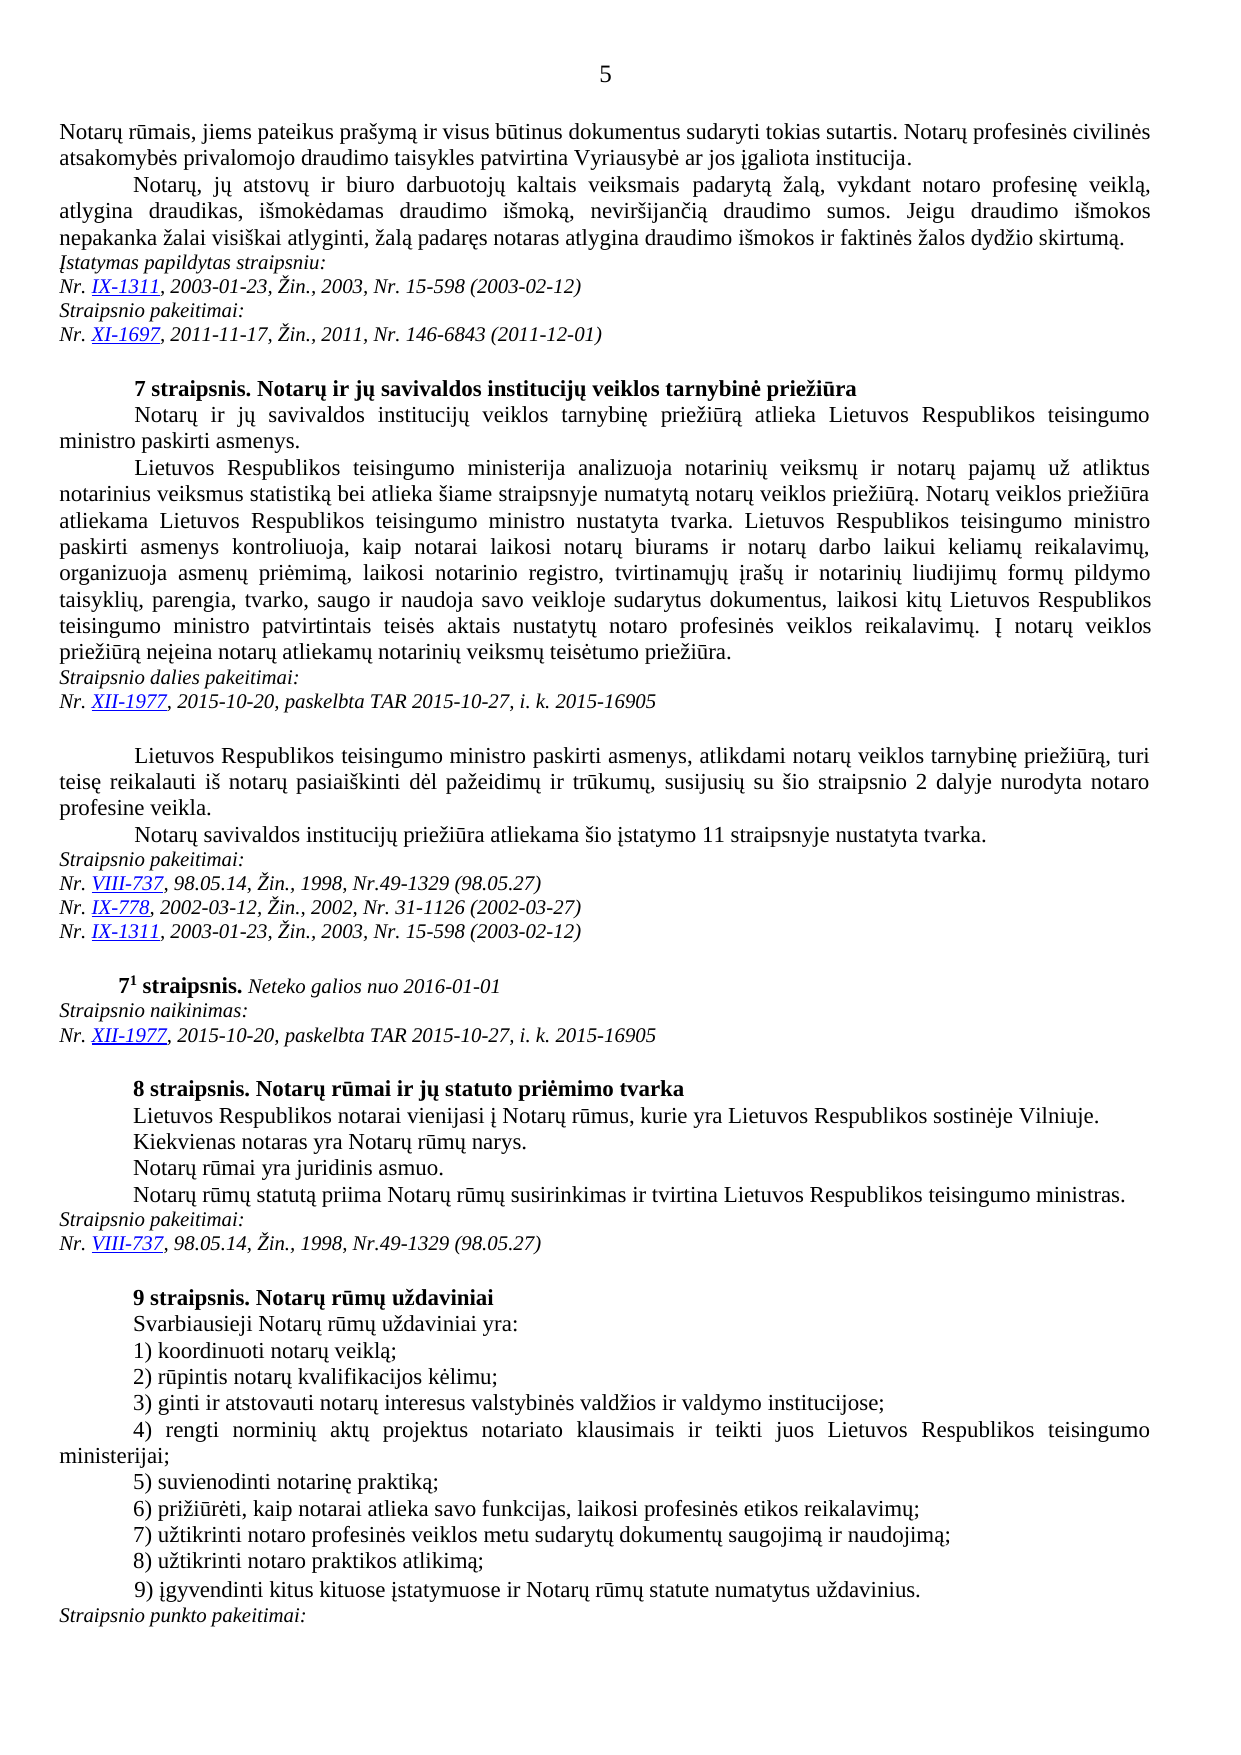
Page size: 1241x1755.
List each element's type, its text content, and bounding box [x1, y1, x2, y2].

text 9 straipsnis. Notarų rūmų uždaviniai [59, 1284, 1152, 1310]
text Notarų, jų atstovų ir biuro darbuotojų kaltais veiksmais padarytą žalą, vykdant notaro profesinę veiklą, atlygina draudikas, išmokėdamas draudimo išmoką, neviršijančią draudimo sumos. Jeigu draudimo išmokos nepakanka žalai visiškai atlyginti, žalą padaręs notaras atlygina draudimo išmokos ir faktinės žalos dydžio skirtumą. [59, 171, 1152, 250]
text Lietuvos Respublikos teisingumo ministerija analizuoja notarinių veiksmų ir notarų pajamų už atliktus notarinius veiksmus statistiką bei atlieka šiame straipsnyje numatytą notarų veiklos priežiūrą. Notarų veiklos priežiūra atliekama Lietuvos Respublikos teisingumo ministro nustatyta tvarka. Lietuvos Respublikos teisingumo ministro paskirti asmenys kontroliuoja, kaip notarai laikosi notarų biurams ir notarų darbo laikui keliamų reikalavimų, organizuoja asmenų priėmimą, laikosi notarinio registro, tvirtinamųjų įrašų ir notarinių liudijimų formų pildymo taisyklių, parengia, tvarko, saugo ir naudoja savo veikloje sudarytus dokumentus, laikosi kitų Lietuvos Respublikos teisingumo ministro patvirtintais teisės aktais nustatytų notaro profesinės veiklos reikalavimų. Į notarų veiklos priežiūrą neįeina notarų atliekamų notarinių veiksmų teisėtumo priežiūra. [59, 454, 1152, 665]
text Notarų rūmais, jiems pateikus prašymą ir visus būtinus dokumentus sudaryti tokias sutartis. Notarų profesinės civilinės atsakomybės privalomojo draudimo taisykles patvirtina Vyriausybė ar jos įgaliota institucija. [59, 118, 1152, 171]
text 71 straipsnis. Neteko galios nuo 2016-01-01 [59, 972, 1152, 998]
text 6) prižiūrėti, kaip notarai atlieka savo funkcijas, laikosi profesinės etikos reikalavimų; [59, 1495, 1152, 1521]
text Straipsnio dalies pakeitimai: [59, 665, 1152, 689]
text 7 straipsnis. Notarų ir jų savivaldos institucijų veiklos tarnybinė priežiūra [59, 375, 1152, 401]
text Notarų rūmų statutą priima Notarų rūmų susirinkimas ir tvirtina Lietuvos Respublikos teisingumo ministras. [59, 1181, 1152, 1207]
text 7) užtikrinti notaro profesinės veiklos metu sudarytų dokumentų saugojimą ir naudojimą; [59, 1521, 1152, 1547]
text Nr. IX-1311, 2003-01-23, Žin., 2003, Nr. 15-598 (2003-02-12) [59, 919, 1152, 943]
text Nr. IX-778, 2002-03-12, Žin., 2002, Nr. 31-1126 (2002-03-27) [59, 895, 1152, 919]
text Įstatymas papildytas straipsniu: [59, 250, 1152, 274]
text Lietuvos Respublikos notarai vienijasi į Notarų rūmus, kurie yra Lietuvos Respublikos sostinėje Vilniuje. [59, 1102, 1152, 1128]
text Notarų ir jų savivaldos institucijų veiklos tarnybinę priežiūrą atlieka Lietuvos Respublikos teisingumo ministro paskirti asmenys. [59, 401, 1152, 454]
text 8 straipsnis. Notarų rūmai ir jų statuto priėmimo tvarka [59, 1075, 1152, 1102]
text Straipsnio pakeitimai: [59, 847, 1152, 871]
text 9) įgyvendinti kitus kituose įstatymuose ir Notarų rūmų statute numatytus uždavinius. [59, 1574, 1152, 1603]
text Straipsnio naikinimas: [59, 998, 1152, 1022]
text Nr. XII-1977, 2015-10-20, paskelbta TAR 2015-10-27, i. k. 2015-16905 [59, 1022, 1152, 1047]
text 2) rūpintis notarų kvalifikacijos kėlimu; [59, 1363, 1152, 1389]
text Straipsnio punkto pakeitimai: [59, 1603, 1152, 1627]
text Nr. XI-1697, 2011-11-17, Žin., 2011, Nr. 146-6843 (2011-12-01) [59, 322, 1152, 346]
text Kiekvienas notaras yra Notarų rūmų narys. [59, 1128, 1152, 1154]
text Notarų rūmai yra juridinis asmuo. [59, 1154, 1152, 1181]
text 1) koordinuoti notarų veiklą; [59, 1337, 1152, 1363]
text Lietuvos Respublikos teisingumo ministro paskirti asmenys, atlikdami notarų veiklos tarnybinę priežiūrą, turi teisę reikalauti iš notarų pasiaiškinti dėl pažeidimų ir trūkumų, susijusių su šio straipsnio 2 dalyje nurodyta notaro profesine veikla. [59, 742, 1152, 821]
text Nr. XII-1977, 2015-10-20, paskelbta TAR 2015-10-27, i. k. 2015-16905 [59, 689, 1152, 713]
text Svarbiausieji Notarų rūmų uždaviniai yra: [59, 1310, 1152, 1337]
text Straipsnio pakeitimai: [59, 298, 1152, 322]
text 5) suvienodinti notarinę praktiką; [59, 1468, 1152, 1495]
text 3) ginti ir atstovauti notarų interesus valstybinės valdžios ir valdymo institucijose; [59, 1389, 1152, 1416]
text 4) rengti norminių aktų projektus notariato klausimais ir teikti juos Lietuvos Respublikos teisingumo ministerijai; [59, 1416, 1152, 1468]
text Nr. VIII-737, 98.05.14, Žin., 1998, Nr.49-1329 (98.05.27) [59, 1231, 1152, 1255]
text Straipsnio pakeitimai: [59, 1207, 1152, 1231]
text Nr. IX-1311, 2003-01-23, Žin., 2003, Nr. 15-598 (2003-02-12) [59, 274, 1152, 298]
text Notarų savivaldos institucijų priežiūra atliekama šio įstatymo 11 straipsnyje nustatyta tvarka. [59, 821, 1152, 847]
text 8) užtikrinti notaro praktikos atlikimą; [59, 1547, 1152, 1574]
text Nr. VIII-737, 98.05.14, Žin., 1998, Nr.49-1329 (98.05.27) [59, 871, 1152, 895]
